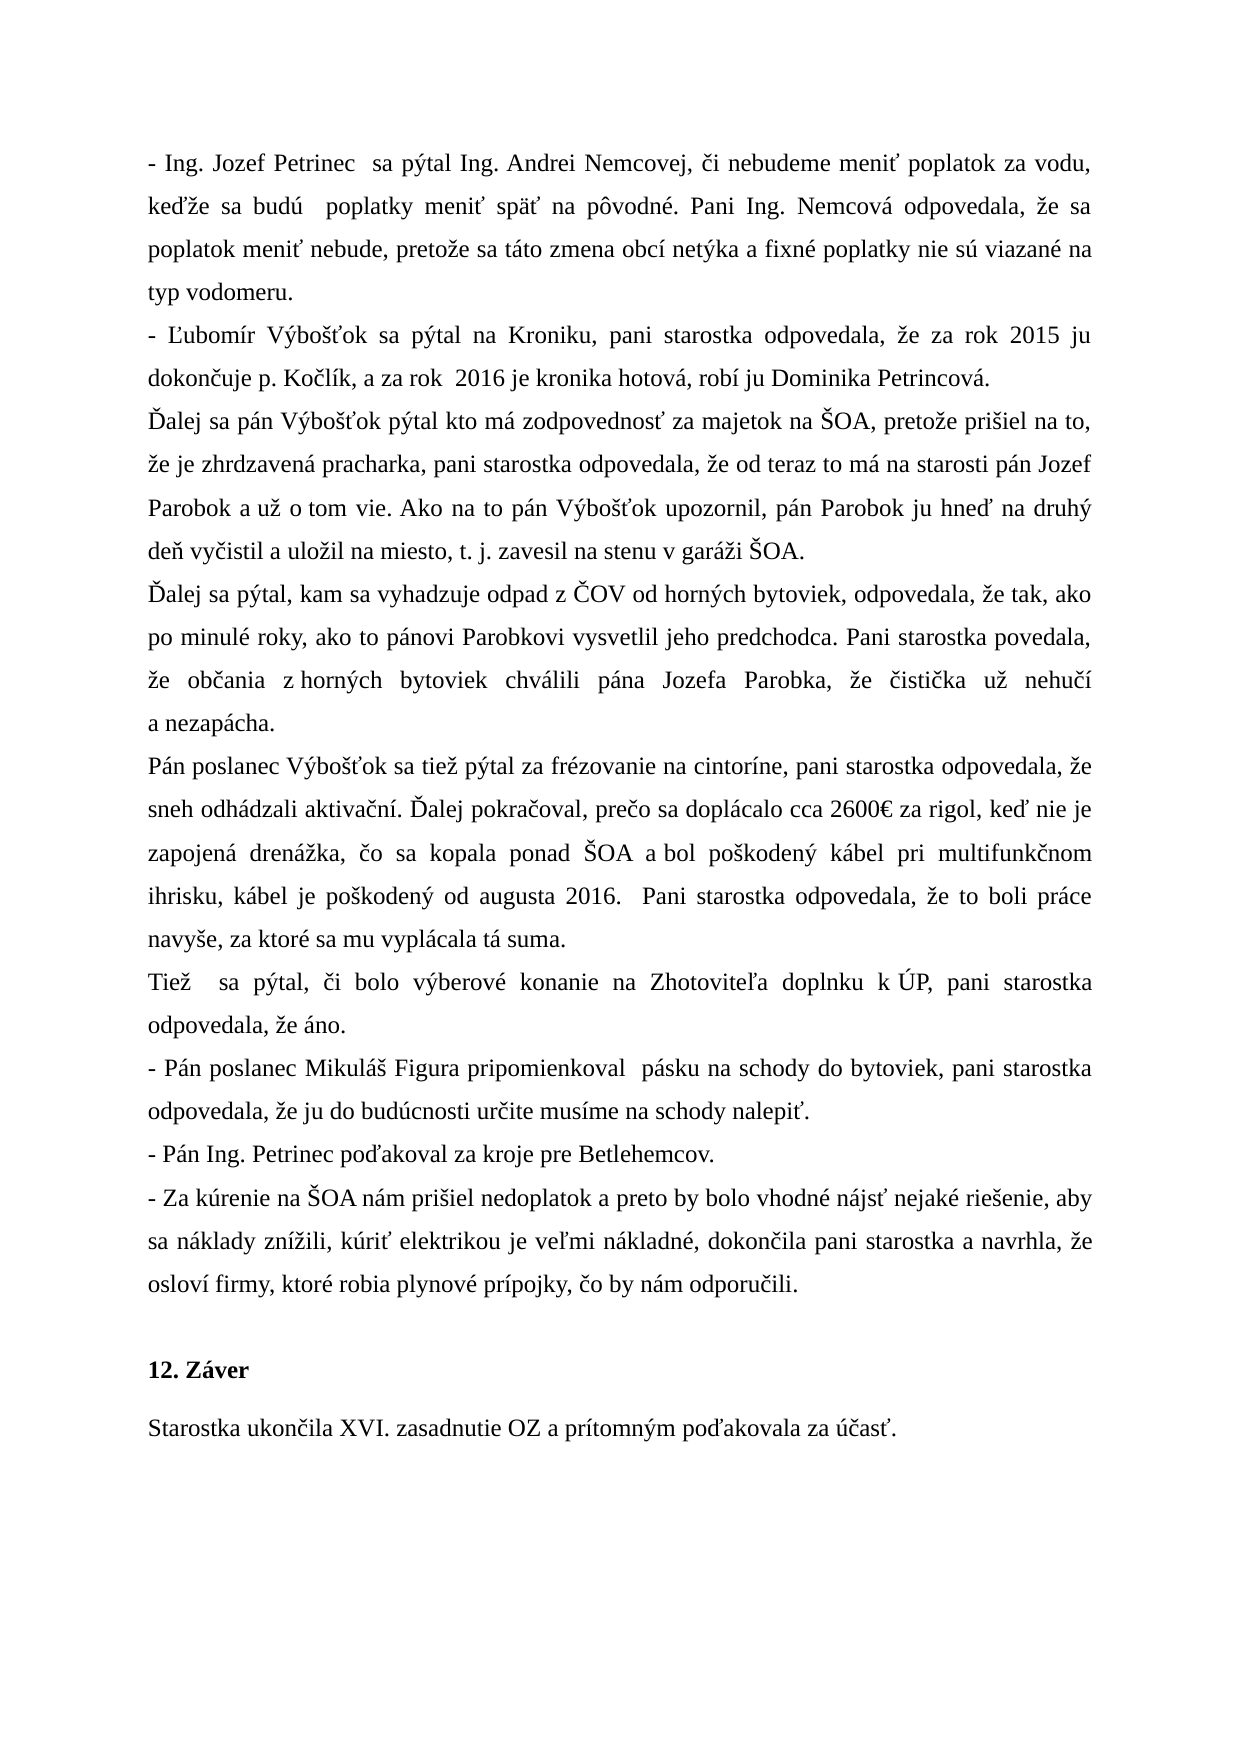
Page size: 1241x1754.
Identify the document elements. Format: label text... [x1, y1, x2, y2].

text - Ing. Jozef Petrinec sa pýtal Ing. Andrei Nemcovej, či nebudeme meniť poplatok za vodu, keďže sa budú poplatky meniť späť na pôvodné. Pani Ing. Nemcová odpovedala, že sa poplatok meniť nebude, pretože sa táto zmena obcí netýka a fixné poplatky nie sú viazané na typ vodomeru. [148, 148, 1093, 306]
text - Za kúrenie na ŠOA nám prišiel nedoplatok a preto by bolo vhodné nájsť nejaké riešenie, aby sa náklady znížili, kúriť elektrikou je veľmi nákladné, dokončila pani starostka a navrhla, že osloví firmy, ktoré robia plynové prípojky, čo by nám odporučili. [148, 1183, 1093, 1298]
text Starostka ukončila XVI. zasadnutie OZ a prítomným poďakovala za účasť. [148, 1413, 1093, 1441]
text Ďalej sa pýtal, kam sa vyhadzuje odpad z ČOV od horných bytoviek, odpovedala, že tak, ako po minulé roky, ako to pánovi Parobkovi vysvetlil jeho predchodca. Pani starostka povedala, že občania z horných bytoviek chválili pána Jozefa Parobka, že čistička už nehučí a nezapácha. [148, 579, 1093, 737]
text Pán poslanec Výbošťok sa tiež pýtal za frézovanie na cintoríne, pani starostka odpovedala, že sneh odhádzali aktivační. Ďalej pokračoval, prečo sa doplácalo cca 2600€ za rigol, keď nie je zapojená drenážka, čo sa kopala ponad ŠOA a bol poškodený kábel pri multifunkčnom ihrisku, kábel je poškodený od augusta 2016. Pani starostka odpovedala, že to boli práce navyše, za ktoré sa mu vyplácala tá suma. [148, 751, 1093, 953]
text - Pán Ing. Petrinec poďakoval za kroje pre Betlehemcov. [148, 1139, 1093, 1168]
text - Ľubomír Výbošťok sa pýtal na Kroniku, pani starostka odpovedala, že za rok 2015 ju dokončuje p. Kočlík, a za rok 2016 je kronika hotová, robí ju Dominika Petrincová. [148, 320, 1093, 392]
text Ďalej sa pán Výbošťok pýtal kto má zodpovednosť za majetok na ŠOA, pretože prišiel na to, že je zhrdzavená pracharka, pani starostka odpovedala, že od teraz to má na starosti pán Jozef Parobok a už o tom vie. Ako na to pán Výbošťok upozornil, pán Parobok ju hneď na druhý deň vyčistil a uložil na miesto, t. j. zavesil na stenu v garáži ŠOA. [148, 406, 1093, 564]
text 12. Záver [148, 1355, 1093, 1384]
text Tiež sa pýtal, či bolo výberové konanie na Zhotoviteľa doplnku k ÚP, pani starostka odpovedala, že áno. [148, 967, 1093, 1039]
text - Pán poslanec Mikuláš Figura pripomienkoval pásku na schody do bytoviek, pani starostka odpovedala, že ju do budúcnosti určite musíme na schody nalepiť. [148, 1053, 1093, 1125]
